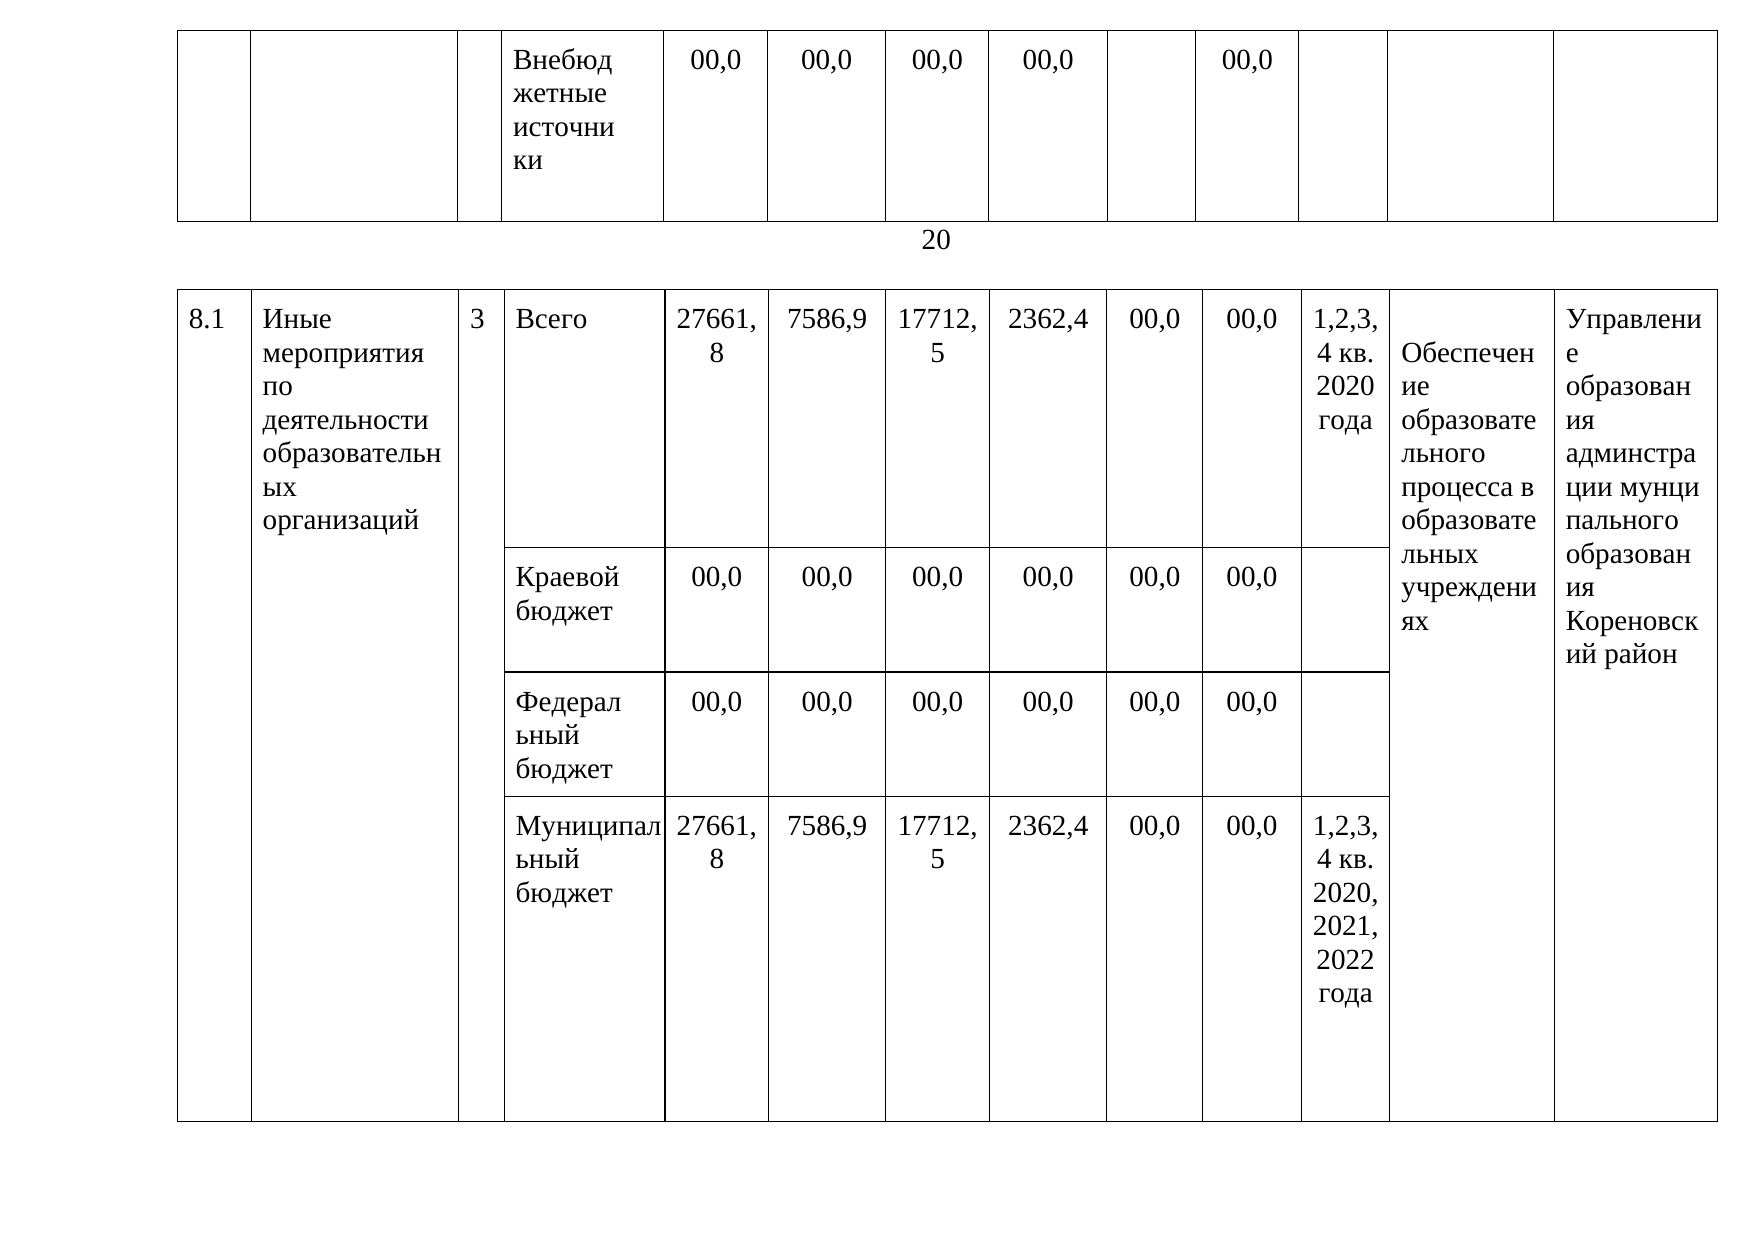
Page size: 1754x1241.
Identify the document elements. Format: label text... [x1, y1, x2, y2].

table_cell [1302, 548, 1389, 671]
table_cell 00,0 [990, 548, 1106, 671]
table_header 00,0 [1203, 290, 1301, 547]
table_cell Федерал ьный бюджет [505, 673, 664, 796]
table_cell Краевой бюджет [505, 548, 664, 671]
table_cell 7586,9 [769, 797, 885, 1121]
table_header 27661,8 [666, 290, 768, 547]
table_cell 00,0 [769, 548, 885, 671]
table_cell 00,0 [1196, 31, 1298, 221]
table_cell [1302, 673, 1389, 796]
table_header Управление образования админстрации мунци пального образования Кореновский район [1555, 290, 1717, 1121]
table_header 17712,5 [886, 290, 989, 547]
table_cell [1108, 31, 1195, 221]
table_cell [1299, 31, 1387, 221]
table_cell 00,0 [666, 673, 768, 796]
table_cell 00,0 [664, 31, 767, 221]
table_cell 00,0 [990, 673, 1106, 796]
table_header 00,0 [1107, 290, 1202, 547]
table_cell 1,2,3,4 кв. 2020,2021,2022 года [1302, 797, 1389, 1121]
table_header 3 [459, 290, 504, 1121]
table_cell 00,0 [666, 548, 768, 671]
table_header Иные мероприятия по деятельности образовательных организаций [252, 290, 458, 1121]
table_header Всего [505, 290, 664, 547]
table_cell 00,0 [886, 548, 989, 671]
table_cell 00,0 [1203, 673, 1301, 796]
table_cell 00,0 [1107, 797, 1202, 1121]
table_cell 00,0 [989, 31, 1107, 221]
table_header 1,2,3,4 кв. 2020 года [1302, 290, 1389, 547]
table_cell Муниципальный бюджет [505, 797, 664, 1121]
table_cell 00,0 [886, 673, 989, 796]
table_cell 00,0 [1107, 548, 1202, 671]
text 20 [177, 222, 1695, 255]
table_cell 2362,4 [990, 797, 1106, 1121]
table_header Обеспечение образовательного процесса в образовательных учреждениях [1390, 290, 1554, 1121]
table_cell 00,0 [769, 673, 885, 796]
table_cell 00,0 [1203, 797, 1301, 1121]
table_cell 00,0 [1107, 673, 1202, 796]
table_cell Внебюд жетные источни ки [502, 31, 663, 221]
table_cell 17712,5 [886, 797, 989, 1121]
table_cell 00,0 [886, 31, 988, 221]
table_cell 00,0 [768, 31, 885, 221]
table_header 8.1 [178, 290, 251, 1121]
table_cell 00,0 [1203, 548, 1301, 671]
table_header 2362,4 [990, 290, 1106, 547]
table_cell 27661,8 [666, 797, 768, 1121]
table_header 7586,9 [769, 290, 885, 547]
